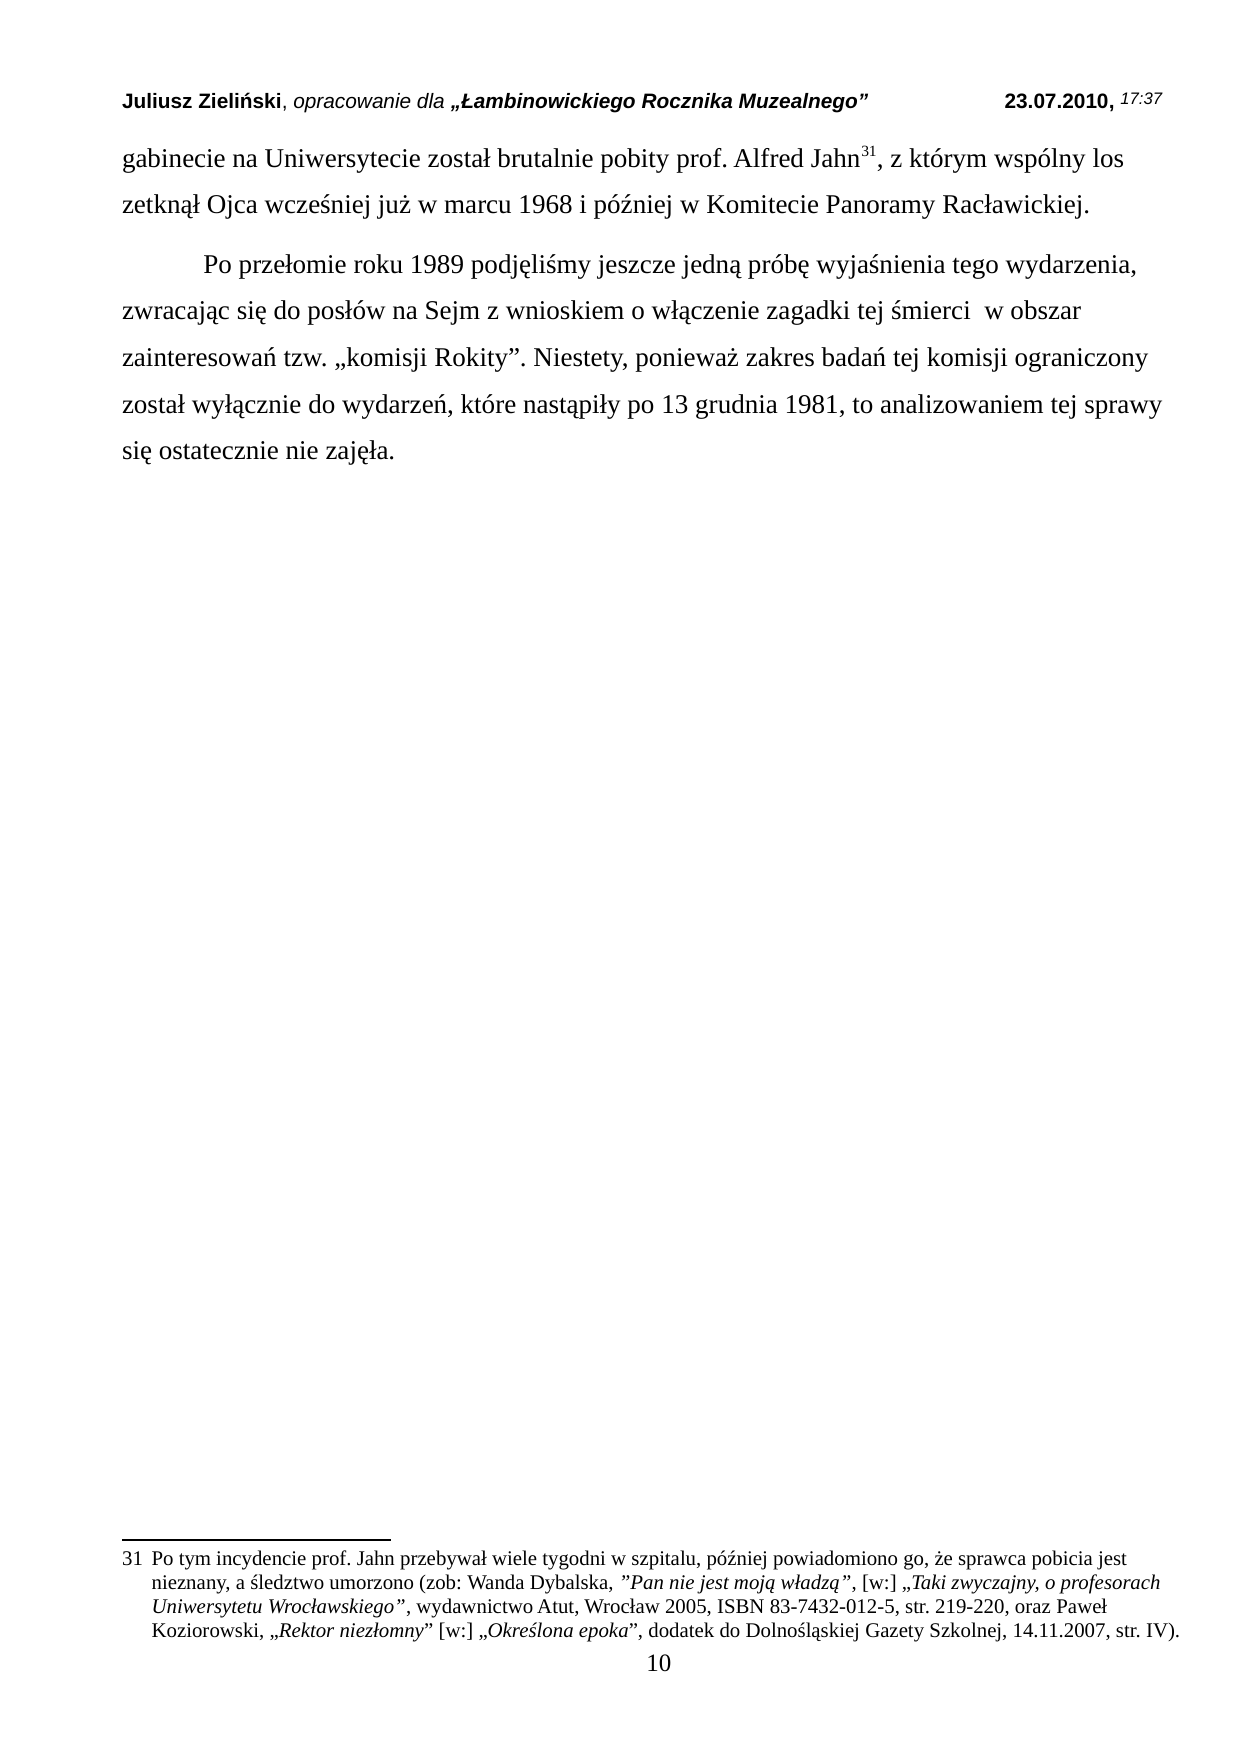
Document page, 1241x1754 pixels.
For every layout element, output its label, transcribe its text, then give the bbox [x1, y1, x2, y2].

text Po tym incydencie prof. Jahn przebywał wiele tygodni w szpitalu, później powiadomiono go, że sprawca pobicia jest nieznany, a śledztwo umorzono (zob: Wanda Dybalska, ”Pan nie jest moją władzą”, [w:] „Taki zwyczajny, o profesorach Uniwersytetu Wrocławskiego”, wydawnictwo Atut, Wrocław 2005, ISBN 83-7432-012-5, str. 219-220, oraz Paweł Koziorowski, „Rektor niezłomny” [w:] „Określona epoka”, dodatek do Dolnośląskiej Gazety Szkolnej, 14.11.2007, str. IV). [122, 1546, 1195, 1642]
text Po przełomie roku 1989 podjęliśmy jeszcze jedną próbę wyjaśnienia tego wydarzenia, zwracając się do posłów na Sejm z wnioskiem o włączenie zagadki tej śmierci w obszar zainteresowań tzw. „komisji Rokity”. Niestety, ponieważ zakres badań tej komisji ograniczony został wyłącznie do wydarzeń, które nastąpiły po 13 grudnia 1981, to analizowaniem tej sprawy się ostatecznie nie zajęła. [122, 248, 1195, 466]
text gabinecie na Uniwersytecie został brutalnie pobity prof. Alfred Jahn, z którym wspólny los zetknął Ojca wcześniej już w marcu 1968 i później w Komitecie Panoramy Racławickiej. [122, 142, 1195, 220]
